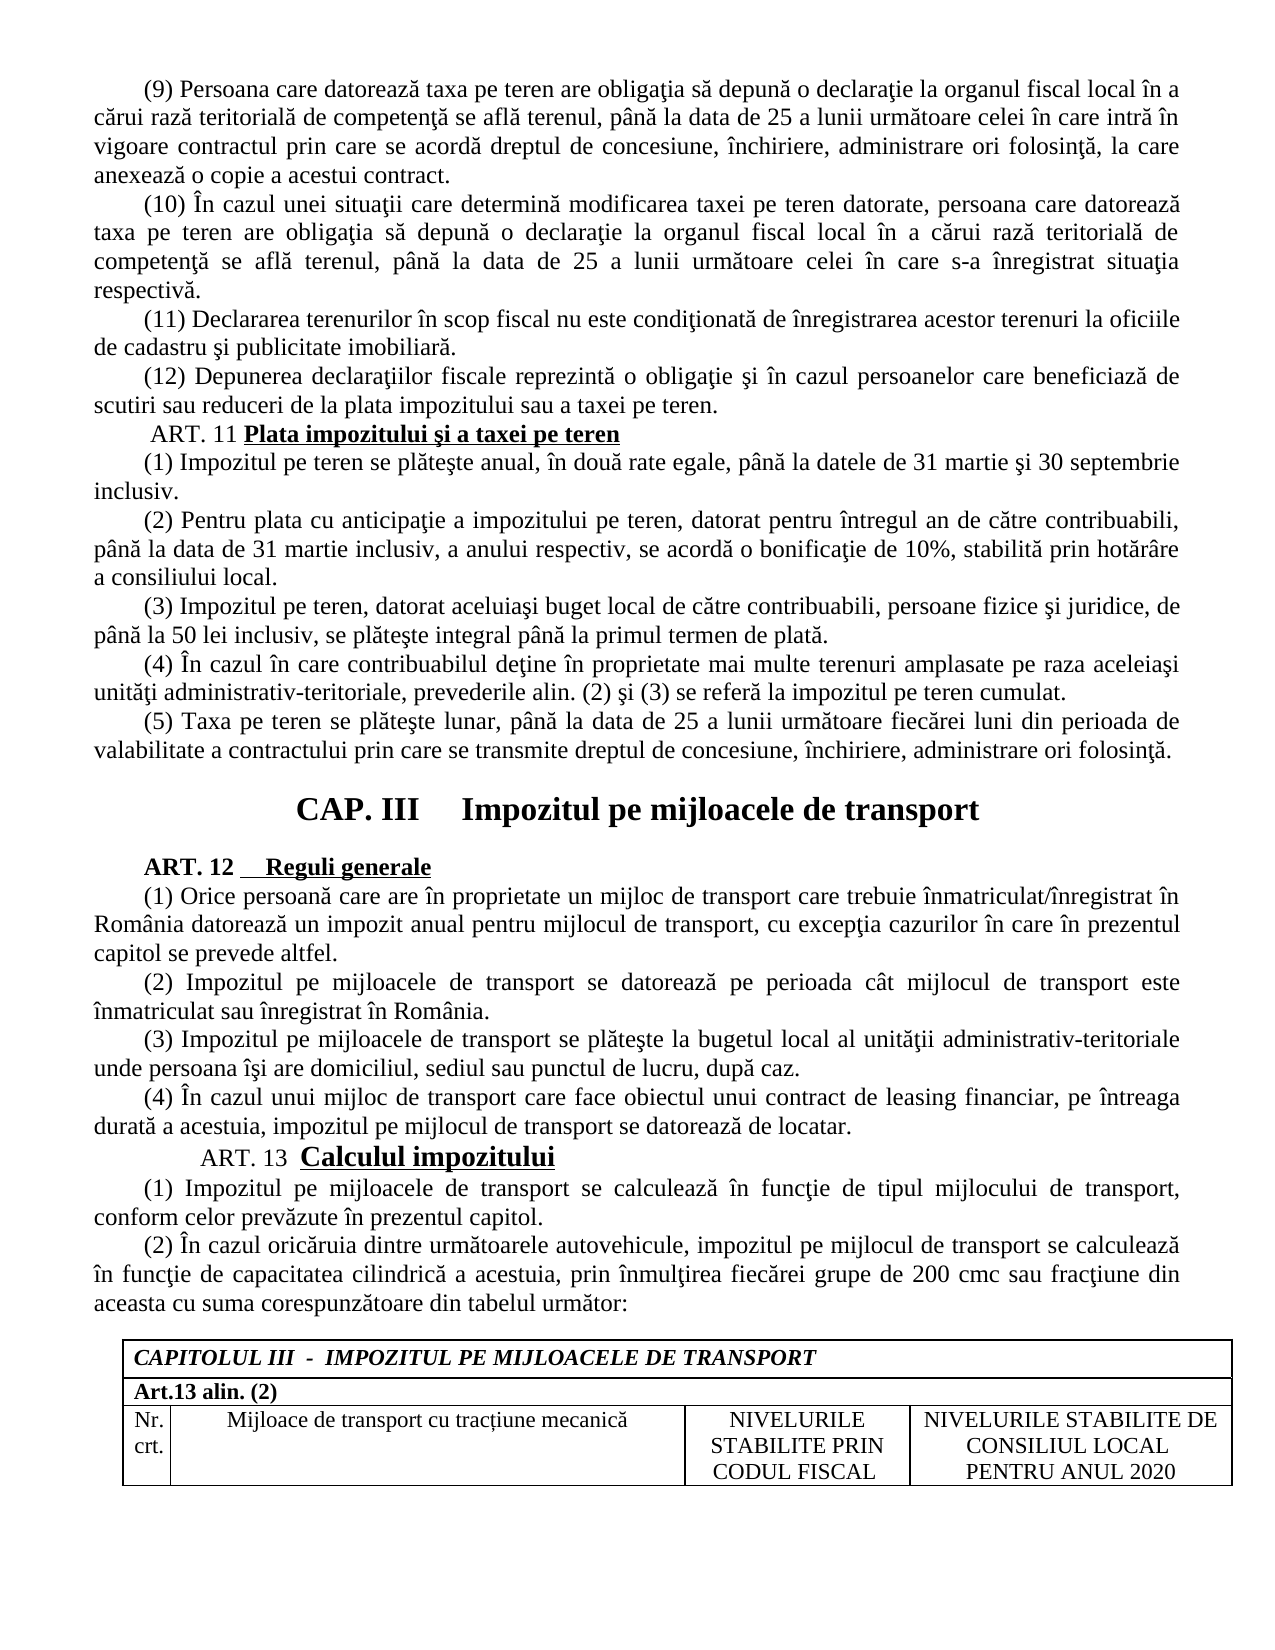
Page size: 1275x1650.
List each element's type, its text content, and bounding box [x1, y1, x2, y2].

text ART. 13 Calculul impozitului [94, 1139, 1181, 1173]
text (1) Impozitul pe mijloacele de transport se calculează în funcţie de tipul mijlocului de transport, conform celor prevăzute în prezentul capitol. [94, 1173, 1181, 1231]
text (1) Orice persoană care are în proprietate un mijloc de transport care trebuie înmatriculat/înregistrat în România datorează un impozit anual pentru mijlocul de transport, cu excepţia cazurilor în care în prezentul capitol se prevede altfel. [94, 881, 1181, 967]
text (5) Taxa pe teren se plăteşte lunar, până la data de 25 a lunii următoare fiecărei luni din perioada de valabilitate a contractului prin care se transmite dreptul de concesiune, închiriere, administrare ori folosinţă. [94, 706, 1181, 764]
table_cell Art.13 alin. (2) [124, 1379, 1231, 1405]
table_header CAPITOLUL III - IMPOZITUL PE MIJLOACELE DE TRANSPORT [124, 1341, 1231, 1377]
text (2) În cazul oricăruia dintre următoarele autovehicule, impozitul pe mijlocul de transport se calculează în funcţie de capacitatea cilindrică a acestuia, prin înmulţirea fiecărei grupe de 200 cmc sau fracţiune din aceasta cu suma corespunzătoare din tabelul următor: [94, 1231, 1181, 1317]
text (12) Depunerea declaraţiilor fiscale reprezintă o obligaţie şi în cazul persoanelor care beneficiază de scutiri sau reduceri de la plata impozitului sau a taxei pe teren. [94, 361, 1181, 419]
text (3) Impozitul pe mijloacele de transport se plăteşte la bugetul local al unităţii administrativ-teritoriale unde persoana îşi are domiciliul, sediul sau punctul de lucru, după caz. [94, 1024, 1181, 1082]
table_cell Mijloace de transport cu tracțiune mecanică [171, 1406, 684, 1485]
text (4) În cazul în care contribuabilul deţine în proprietate mai multe terenuri amplasate pe raza aceleiaşi unităţi administrativ-teritoriale, prevederile alin. (2) şi (3) se referă la impozitul pe teren cumulat. [94, 649, 1181, 706]
text (11) Declararea terenurilor în scop fiscal nu este condiţionată de înregistrarea acestor terenuri la oficiile de cadastru şi publicitate imobiliară. [94, 304, 1181, 361]
text CAP. III Impozitul pe mijloacele de transport [94, 789, 1181, 827]
text (10) În cazul unei situaţii care determină modificarea taxei pe teren datorate, persoana care datorează taxa pe teren are obligaţia să depună o declaraţie la organul fiscal local în a cărui rază teritorială de competenţă se află terenul, până la data de 25 a lunii următoare celei în care s-a înregistrat situaţia respectivă. [94, 189, 1181, 304]
text (4) În cazul unui mijloc de transport care face obiectul unui contract de leasing financiar, pe întreaga durată a acestuia, impozitul pe mijlocul de transport se datorează de locatar. [94, 1082, 1181, 1139]
table_cell Nr. crt. [124, 1406, 170, 1485]
table_cell NIVELURILE STABILITE PRIN CODUL FISCAL [686, 1406, 909, 1485]
text (2) Impozitul pe mijloacele de transport se datorează pe perioada cât mijlocul de transport este înmatriculat sau înregistrat în România. [94, 967, 1181, 1024]
text ART. 11 Plata impozitului şi a taxei pe teren [94, 419, 1181, 447]
text ART. 12 Reguli generale [94, 852, 1181, 881]
text (1) Impozitul pe teren se plăteşte anual, în două rate egale, până la datele de 31 martie şi 30 septembrie inclusiv. [94, 447, 1181, 505]
table_cell NIVELURILE STABILITE DE CONSILIUL LOCAL PENTRU ANUL 2020 [911, 1406, 1231, 1485]
text (9) Persoana care datorează taxa pe teren are obligaţia să depună o declaraţie la organul fiscal local în a cărui rază teritorială de competenţă se află terenul, până la data de 25 a lunii următoare celei în care intră în vigoare contractul prin care se acordă dreptul de concesiune, închiriere, administrare ori folosinţă, la care anexează o copie a acestui contract. [94, 74, 1181, 189]
text (2) Pentru plata cu anticipaţie a impozitului pe teren, datorat pentru întregul an de către contribuabili, până la data de 31 martie inclusiv, a anului respectiv, se acordă o bonificaţie de 10%, stabilită prin hotărâre a consiliului local. [94, 505, 1181, 591]
text (3) Impozitul pe teren, datorat aceluiaşi buget local de către contribuabili, persoane fizice şi juridice, de până la 50 lei inclusiv, se plăteşte integral până la primul termen de plată. [94, 591, 1181, 649]
